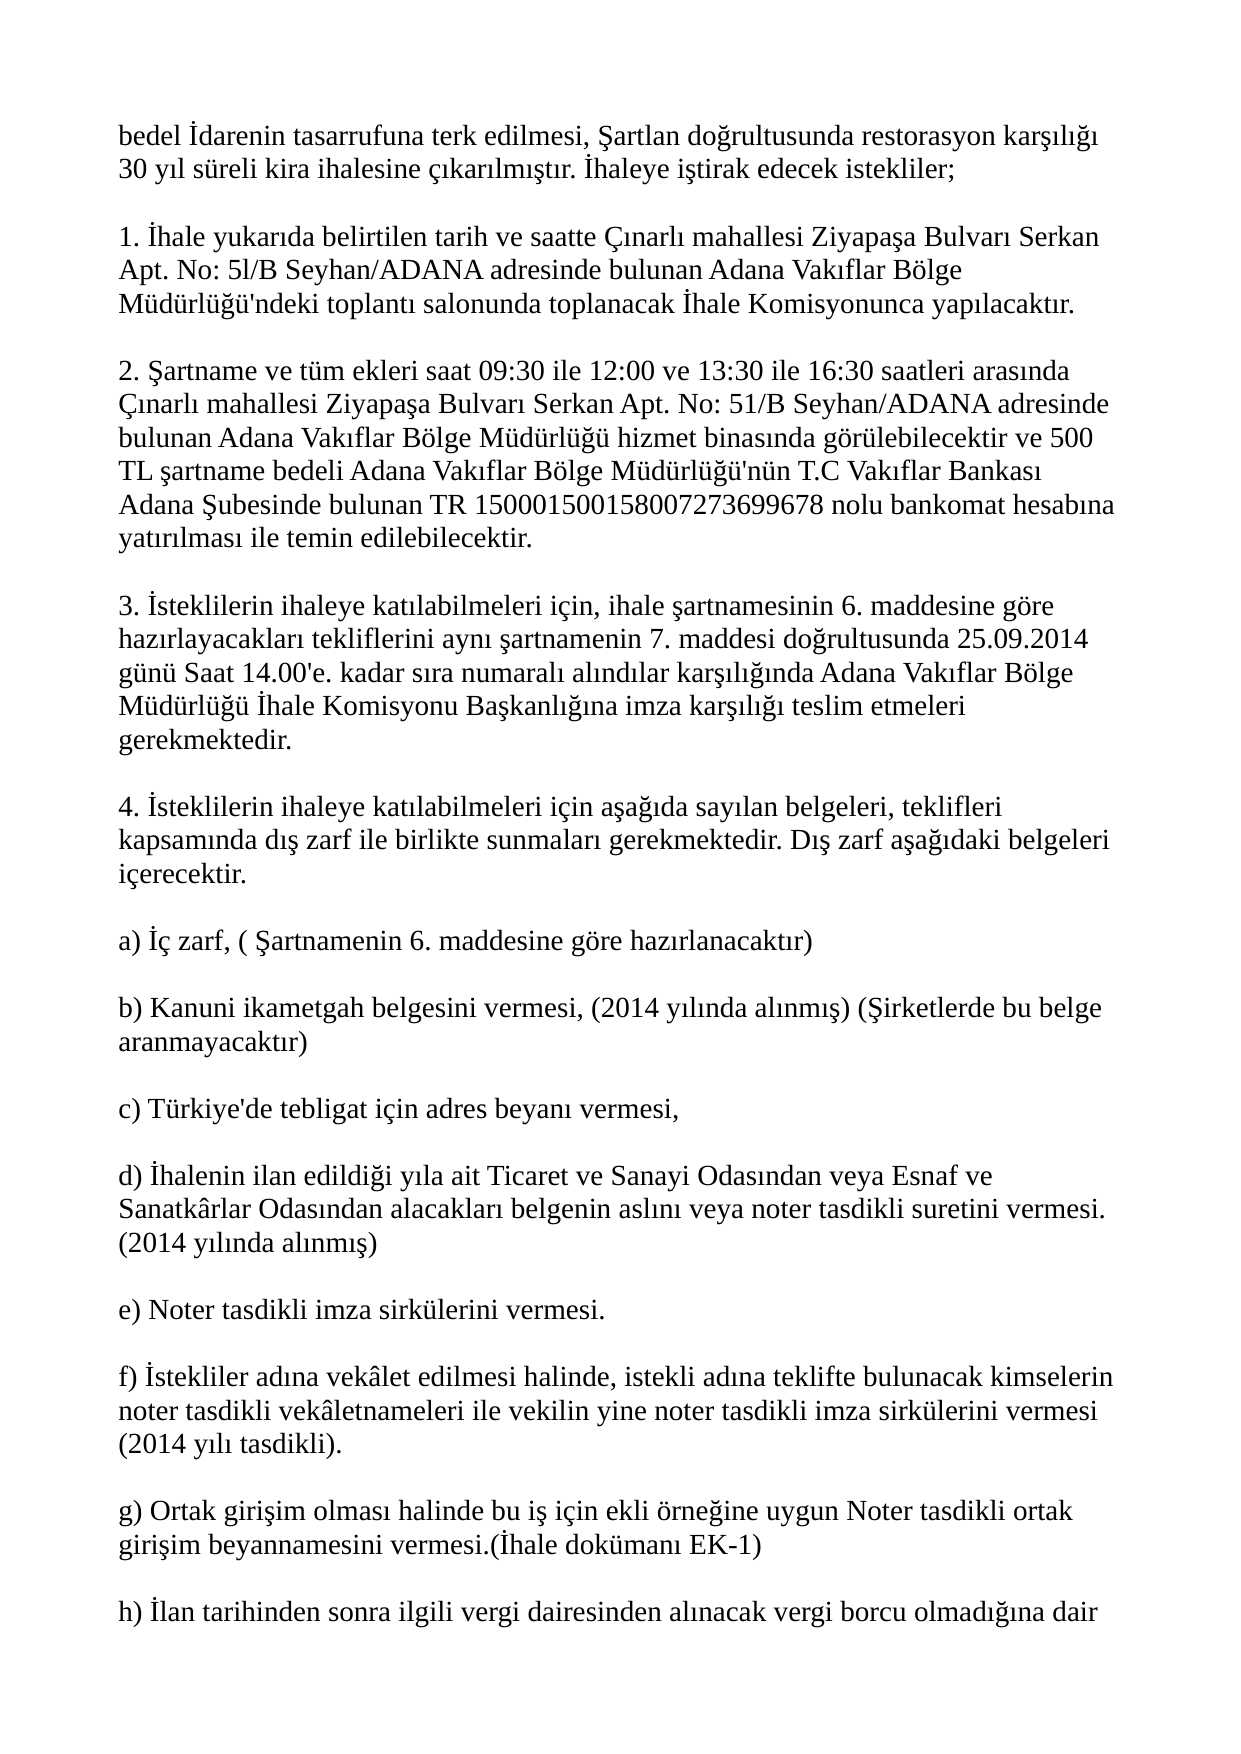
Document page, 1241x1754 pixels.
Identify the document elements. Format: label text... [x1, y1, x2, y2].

text 2. Şartname ve tüm ekleri saat 09:30 ile 12:00 ve 13:30 ile 16:30 saatleri arasında Çınarlı mahallesi Ziyapaşa Bulvarı Serkan Apt. No: 51/B Seyhan/ADANA adresinde bulunan Adana Vakıflar Bölge Müdürlüğü hizmet binasında görülebilecektir ve 500 TL şartname bedeli Adana Vakıflar Bölge Müdürlüğü'nün T.C Vakıflar Bankası Adana Şubesinde bulunan TR 150001500158007273699678 nolu bankomat hesabına yatırılması ile temin edilebilecektir. [118, 353, 1122, 554]
text 1. İhale yukarıda belirtilen tarih ve saatte Çınarlı mahallesi Ziyapaşa Bulvarı Serkan Apt. No: 5l/B Seyhan/ADANA adresinde bulunan Adana Vakıflar Bölge Müdürlüğü'ndeki toplantı salonunda toplanacak İhale Komisyonunca yapılacaktır. [118, 219, 1122, 319]
text bedel İdarenin tasarrufuna terk edilmesi, Şartlan doğrultusunda restorasyon karşılığı 30 yıl süreli kira ihalesine çıkarılmıştır. İhaleye iştirak edecek istekliler; [118, 118, 1122, 185]
text e) Noter tasdikli imza sirkülerini vermesi. [118, 1292, 1122, 1326]
text d) İhalenin ilan edildiği yıla ait Ticaret ve Sanayi Odasından veya Esnaf ve Sanatkârlar Odasından alacakları belgenin aslını veya noter tasdikli suretini vermesi. (2014 yılında alınmış) [118, 1158, 1122, 1258]
text g) Ortak girişim olması halinde bu iş için ekli örneğine uygun Noter tasdikli ortak girişim beyannamesini vermesi.(İhale dokümanı EK-1) [118, 1493, 1122, 1560]
text c) Türkiye'de tebligat için adres beyanı vermesi, [118, 1091, 1122, 1124]
text 4. İsteklilerin ihaleye katılabilmeleri için aşağıda sayılan belgeleri, teklifleri kapsamında dış zarf ile birlikte sunmaları gerekmektedir. Dış zarf aşağıdaki belgeleri içerecektir. [118, 789, 1122, 889]
text h) İlan tarihinden sonra ilgili vergi dairesinden alınacak vergi borcu olmadığına dair [118, 1594, 1122, 1627]
text a) İç zarf, ( Şartnamenin 6. maddesine göre hazırlanacaktır) [118, 923, 1122, 957]
text b) Kanuni ikametgah belgesini vermesi, (2014 yılında alınmış) (Şirketlerde bu belge aranmayacaktır) [118, 990, 1122, 1057]
text f) İstekliler adına vekâlet edilmesi halinde, istekli adına teklifte bulunacak kimselerin noter tasdikli vekâletnameleri ile vekilin yine noter tasdikli imza sirkülerini vermesi (2014 yılı tasdikli). [118, 1359, 1122, 1460]
text 3. İsteklilerin ihaleye katılabilmeleri için, ihale şartnamesinin 6. maddesine göre hazırlayacakları tekliflerini aynı şartnamenin 7. maddesi doğrultusunda 25.09.2014 günü Saat 14.00'e. kadar sıra numaralı alındılar karşılığında Adana Vakıflar Bölge Müdürlüğü İhale Komisyonu Başkanlığına imza karşılığı teslim etmeleri gerekmektedir. [118, 588, 1122, 755]
